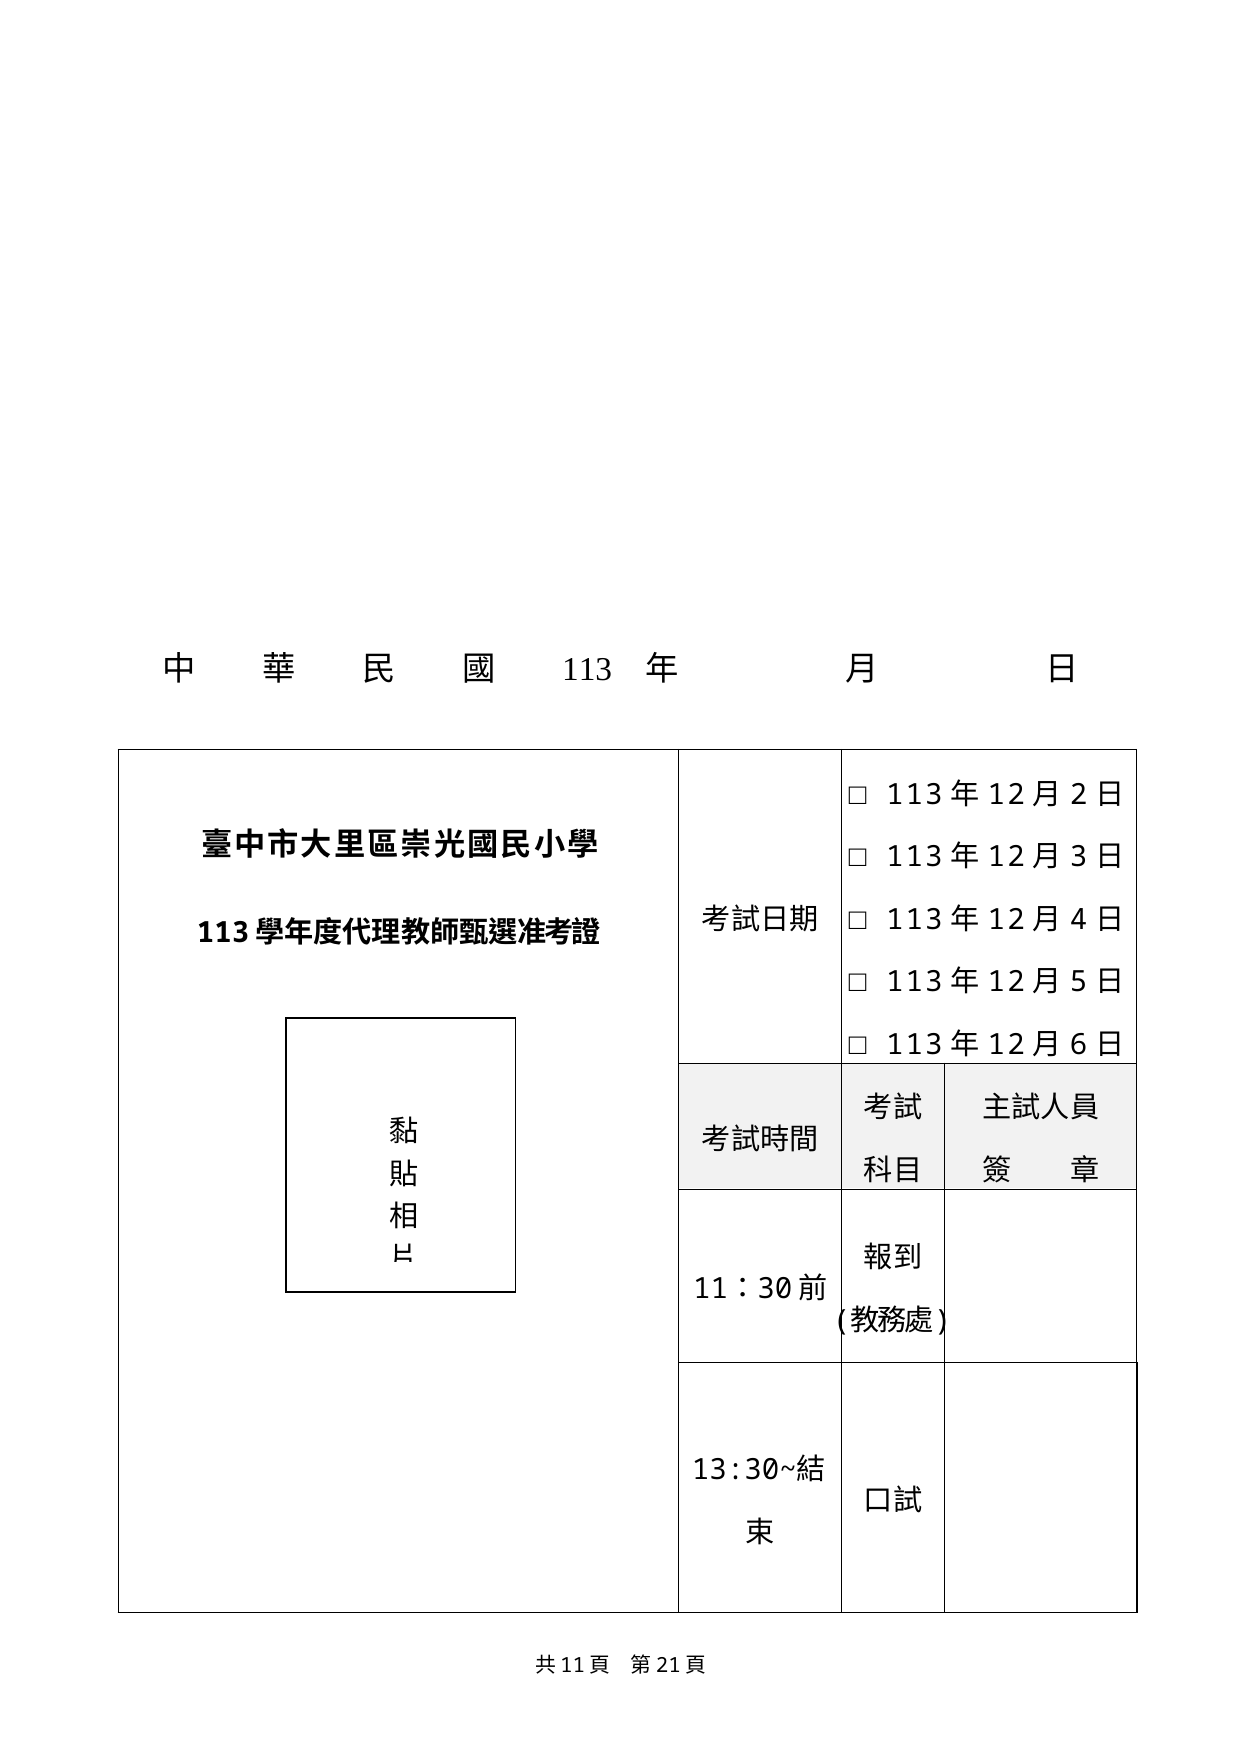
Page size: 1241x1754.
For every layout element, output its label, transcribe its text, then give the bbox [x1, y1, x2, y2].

table_cell 報到 (教務處) [842, 1190, 944, 1362]
table_header 臺中市大里區崇光國民小學 113學年度代理教師甄選准考證 准考證號碼： (由學校填寫) 姓 名： ) 甄選類別： □普通班自然代理教師 報考梯次: □第１次招考 □第２次招考□第３次招考 □第４次招考 □第5次招考 [119, 750, 678, 1612]
table_cell 考試 科目 [842, 1064, 944, 1188]
table_cell [945, 1363, 1136, 1612]
table_cell 13:30~結束 [679, 1363, 841, 1612]
table_header 考試日期 [679, 750, 841, 1062]
table_cell [945, 1190, 1136, 1362]
table_cell 11：30前 [679, 1190, 841, 1362]
table_cell 考試時間 [679, 1064, 841, 1188]
text 中 華 民 國 113 年 月 日 [118, 624, 1122, 686]
table_header □ 113年12月2日 □ 113年12月3日 □ 113年12月4日 □ 113年12月5日 □ 113年12月6日 [842, 750, 1136, 1062]
table_cell 主試人員 簽 章 [945, 1064, 1136, 1188]
table_cell 口試 [842, 1363, 944, 1612]
